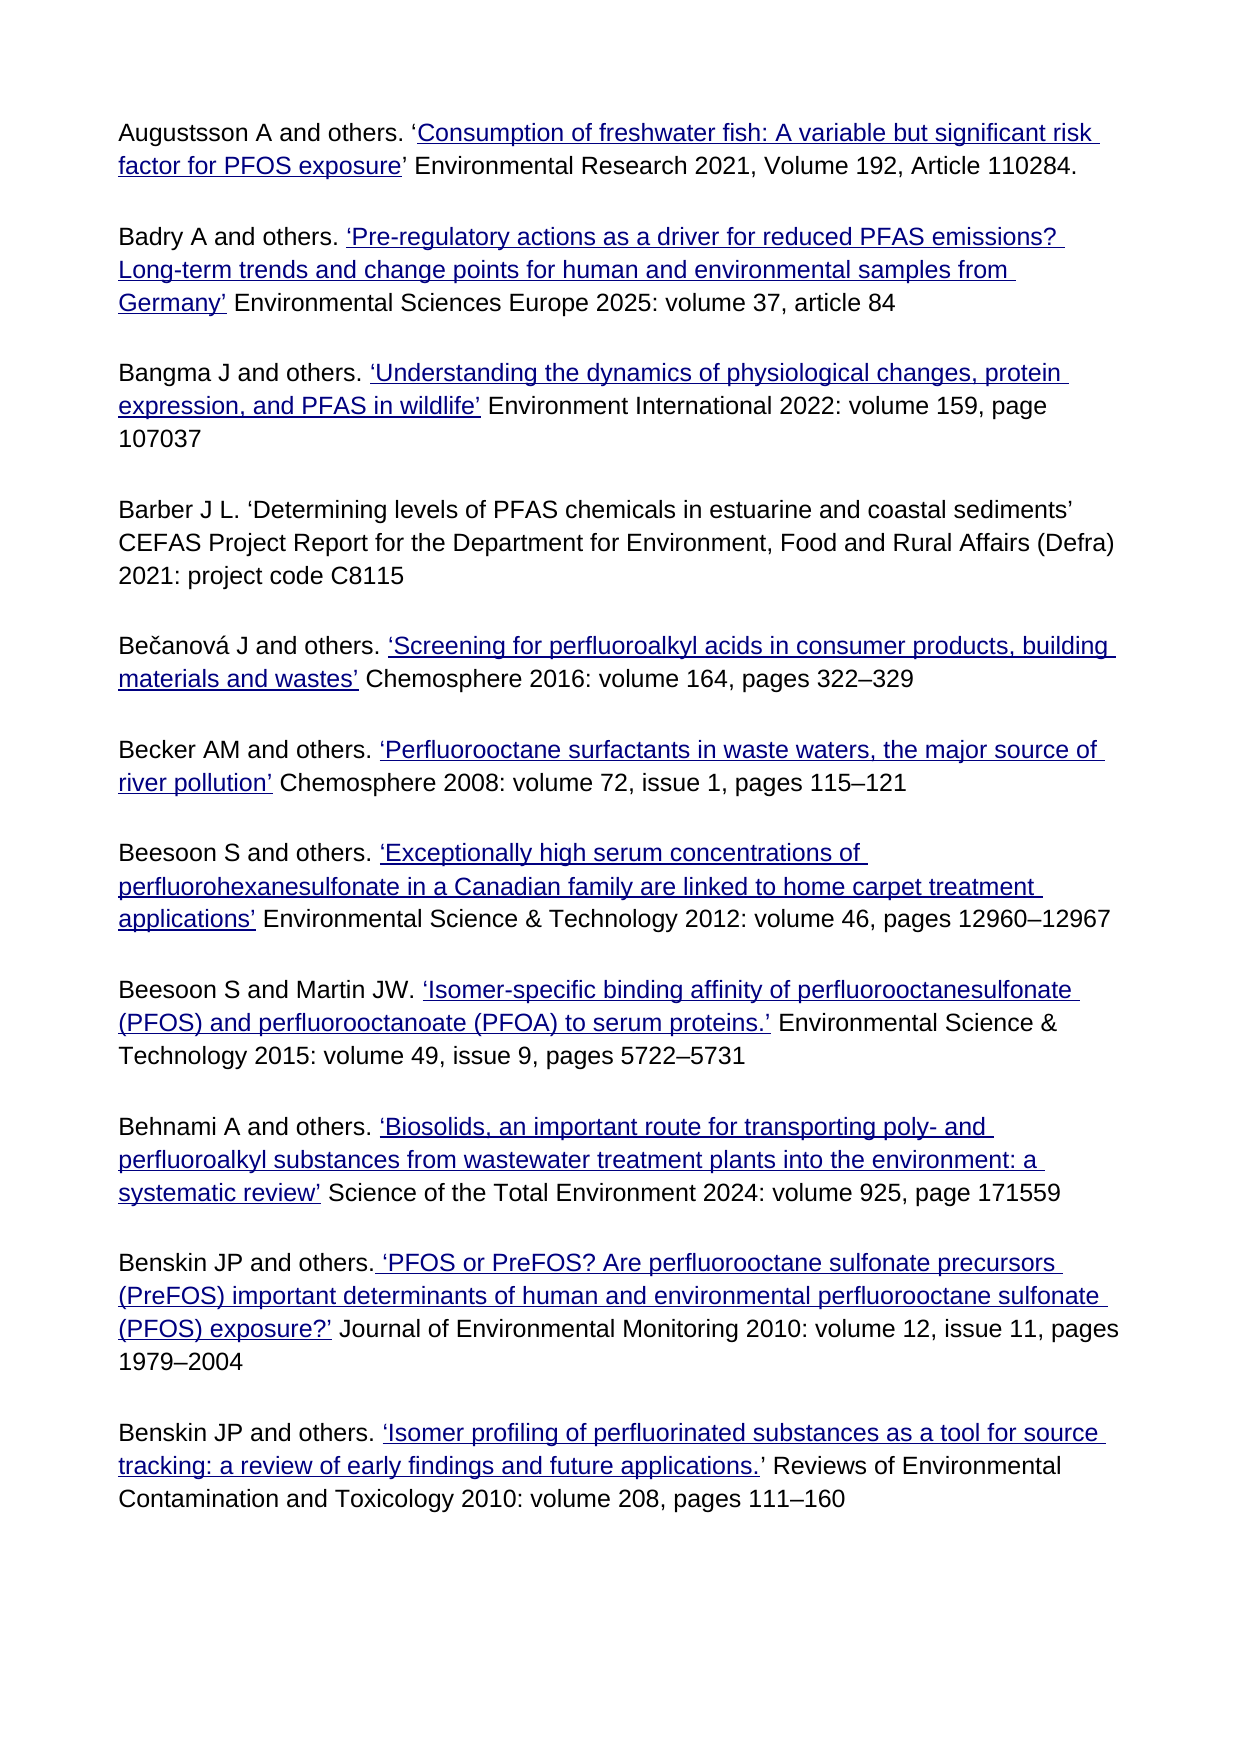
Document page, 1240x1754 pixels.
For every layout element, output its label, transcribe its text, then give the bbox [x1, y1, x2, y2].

text Barber J L. ‘Determining levels of PFAS chemicals in estuarine and coastal sediments’ CEFAS Project Report for the Department for Environment, Food and Rural Affairs (Defra) 2021: project code C8115 [118, 495, 1121, 589]
text Benskin JP and others. ‘PFOS or PreFOS? Are perfluorooctane sulfonate precursors (PreFOS) important determinants of human and environmental perfluorooctane sulfonate (PFOS) exposure?’ Journal of Environmental Monitoring 2010: volume 12, issue 11, pages 1979–2004 [118, 1248, 1121, 1376]
text Augustsson A and others. ‘Consumption of freshwater fish: A variable but significant risk factor for PFOS exposure’ Environmental Research 2021, Volume 192, Article 110284. [118, 118, 1121, 180]
text Beesoon S and others. ‘Exceptionally high serum concentrations of perfluorohexanesulfonate in a Canadian family are linked to home carpet treatment applications’ Environmental Science & Technology 2012: volume 46, pages 12960–12967 [118, 838, 1121, 933]
text Behnami A and others. ‘Biosolids, an important route for transporting poly- and perfluoroalkyl substances from wastewater treatment plants into the environment: a systematic review’ Science of the Total Environment 2024: volume 925, page 171559 [118, 1112, 1121, 1206]
text Benskin JP and others. ‘Isomer profiling of perfluorinated substances as a tool for source tracking: a review of early findings and future applications.’ Reviews of Environmental Contamination and Toxicology 2010: volume 208, pages 111–160 [118, 1418, 1121, 1512]
text Bangma J and others. ‘Understanding the dynamics of physiological changes, protein expression, and PFAS in wildlife’ Environment International 2022: volume 159, page 107037 [118, 358, 1121, 453]
text Becker AM and others. ‘Perfluorooctane surfactants in waste waters, the major source of river pollution’ Chemosphere 2008: volume 72, issue 1, pages 115–121 [118, 735, 1121, 797]
text Bečanová J and others. ‘Screening for perfluoroalkyl acids in consumer products, building materials and wastes’ Chemosphere 2016: volume 164, pages 322–329 [118, 631, 1121, 693]
text Badry A and others. ‘Pre-regulatory actions as a driver for reduced PFAS emissions? Long-term trends and change points for human and environmental samples from Germany’ Environmental Sciences Europe 2025: volume 37, article 84 [118, 222, 1121, 316]
text Beesoon S and Martin JW. ‘Isomer-specific binding affinity of perfluorooctanesulfonate (PFOS) and perfluorooctanoate (PFOA) to serum proteins.’ Environmental Science & Technology 2015: volume 49, issue 9, pages 5722–5731 [118, 975, 1121, 1070]
